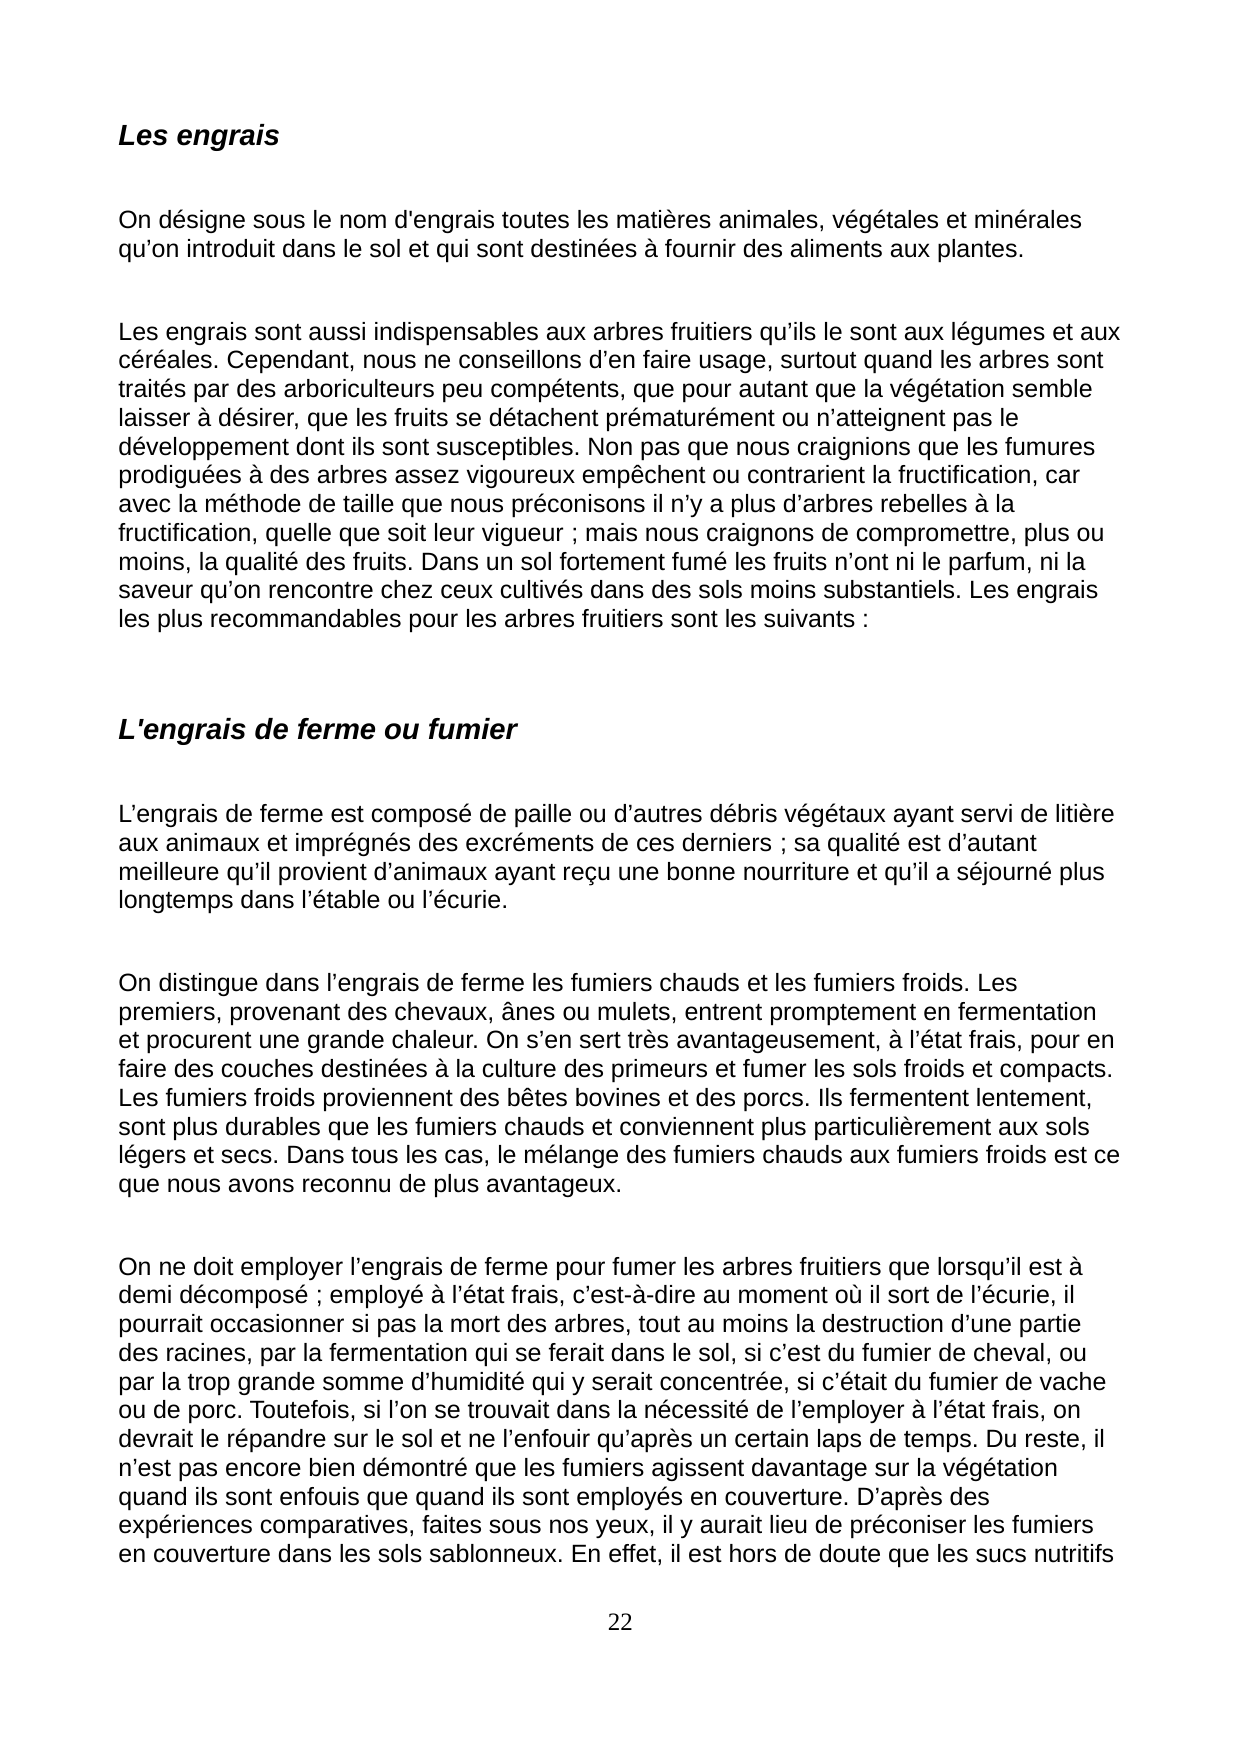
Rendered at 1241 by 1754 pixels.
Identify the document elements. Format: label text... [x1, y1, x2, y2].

subtitle L'engrais de ferme ou fumier [118, 712, 1122, 745]
text L’engrais de ferme est composé de paille ou d’autres débris végétaux ayant servi de litière aux animaux et imprégnés des excréments de ces derniers ; sa qualité est d’autant meilleure qu’il provient d’animaux ayant reçu une bonne nourriture et qu’il a séjourné plus longtemps dans l’étable ou l’écurie. [118, 799, 1122, 914]
text On désigne sous le nom d'engrais toutes les matières animales, végétales et minérales qu’on introduit dans le sol et qui sont destinées à fournir des aliments aux plantes. [118, 205, 1122, 263]
text On ne doit employer l’engrais de ferme pour fumer les arbres fruitiers que lorsqu’il est à demi décomposé ; employé à l’état frais, c’est-à-dire au moment où il sort de l’écurie, il pourrait occasionner si pas la mort des arbres, tout au moins la destruction d’une partie des racines, par la fermentation qui se ferait dans le sol, si c’est du fumier de cheval, ou par la trop grande somme d’humidité qui y serait concentrée, si c’était du fumier de vache ou de porc. Toutefois, si l’on se trouvait dans la nécessité de l’employer à l’état frais, on devrait le répandre sur le sol et ne l’enfouir qu’après un certain laps de temps. Du reste, il n’est pas encore bien démontré que les fumiers agissent davantage sur la végétation quand ils sont enfouis que quand ils sont employés en couverture. D’après des expériences comparatives, faites sous nos yeux, il y aurait lieu de préconiser les fumiers en couverture dans les sols sablonneux. En effet, il est hors de doute que les sucs nutritifs [118, 1251, 1122, 1568]
text Les engrais sont aussi indispensables aux arbres fruitiers qu’ils le sont aux légumes et aux céréales. Cependant, nous ne conseillons d’en faire usage, surtout quand les arbres sont traités par des arboriculteurs peu compétents, que pour autant que la végétation semble laisser à désirer, que les fruits se détachent prématurément ou n’atteignent pas le développement dont ils sont susceptibles. Non pas que nous craignions que les fumures prodiguées à des arbres assez vigoureux empêchent ou contrarient la fructification, car avec la méthode de taille que nous préconisons il n’y a plus d’arbres rebelles à la fructification, quelle que soit leur vigueur ; mais nous craignons de compromettre, plus ou moins, la qualité des fruits. Dans un sol fortement fumé les fruits n’ont ni le parfum, ni la saveur qu’on rencontre chez ceux cultivés dans des sols moins substantiels. Les engrais les plus recommandables pour les arbres fruitiers sont les suivants : [118, 317, 1122, 633]
subtitle Les engrais [118, 118, 1122, 152]
text On distingue dans l’engrais de ferme les fumiers chauds et les fumiers froids. Les premiers, provenant des chevaux, ânes ou mulets, entrent promptement en fermentation et procurent une grande chaleur. On s’en sert très avantageusement, à l’état frais, pour en faire des couches destinées à la culture des primeurs et fumer les sols froids et compacts. Les fumiers froids proviennent des bêtes bovines et des porcs. Ils fermentent lentement, sont plus durables que les fumiers chauds et conviennent plus particulièrement aux sols légers et secs. Dans tous les cas, le mélange des fumiers chauds aux fumiers froids est ce que nous avons reconnu de plus avantageux. [118, 968, 1122, 1198]
